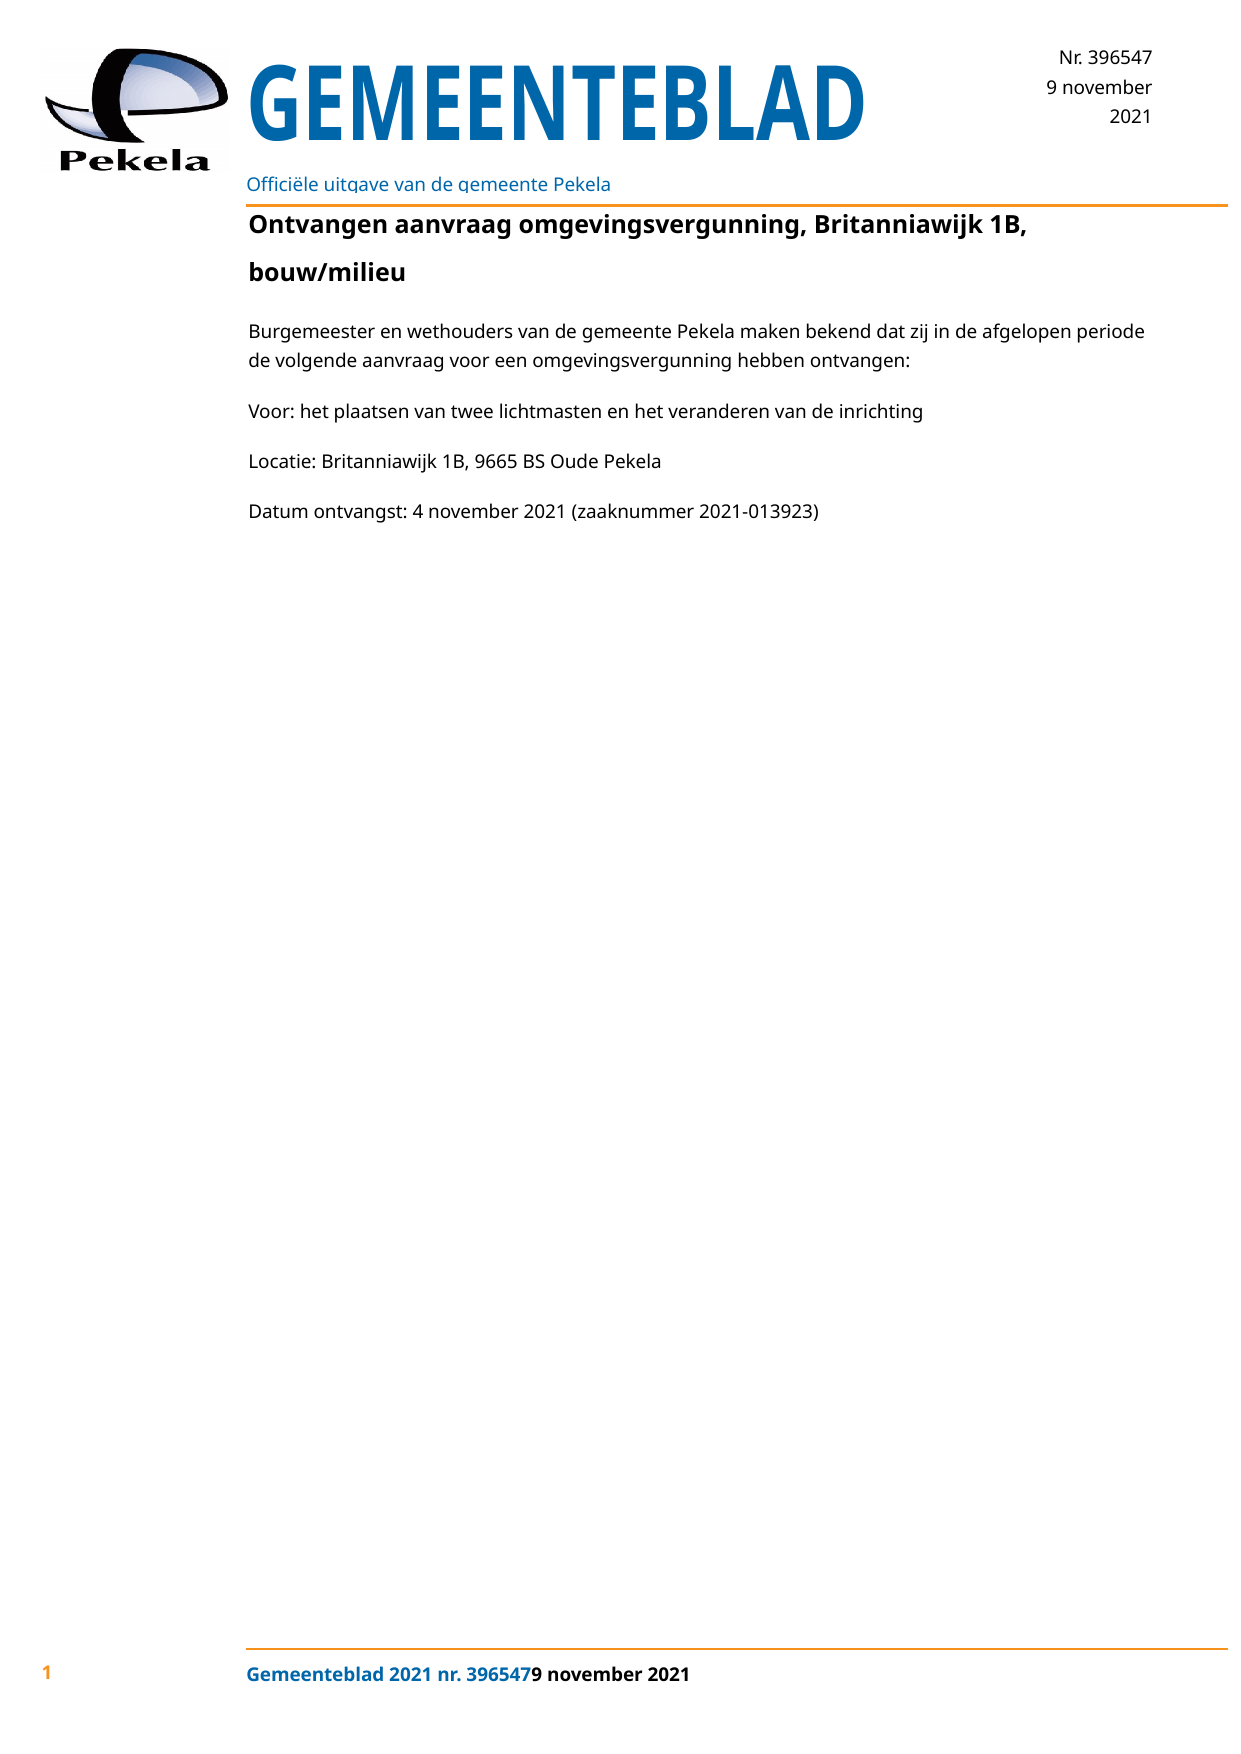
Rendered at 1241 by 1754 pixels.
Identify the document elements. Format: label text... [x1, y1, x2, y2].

picture [41, 47, 231, 172]
text Ontvangen aanvraag omgevingsvergunning, Britanniawijk 1B, bouw/milieu [248, 207, 1152, 288]
text Voor: het plaatsen van twee lichtmasten en het veranderen van de inrichting [248, 398, 1152, 424]
text Locatie: Britanniawijk 1B, 9665 BS Oude Pekela [248, 448, 1152, 474]
text Burgemeester en wethouders van de gemeente Pekela maken bekend dat zij in de afgelopen periode de volgende aanvraag voor een omgevingsvergunning hebben ontvangen: [248, 318, 1152, 373]
text Datum ontvangst: 4 november 2021 (zaaknummer 2021-013923) [248, 499, 1152, 524]
